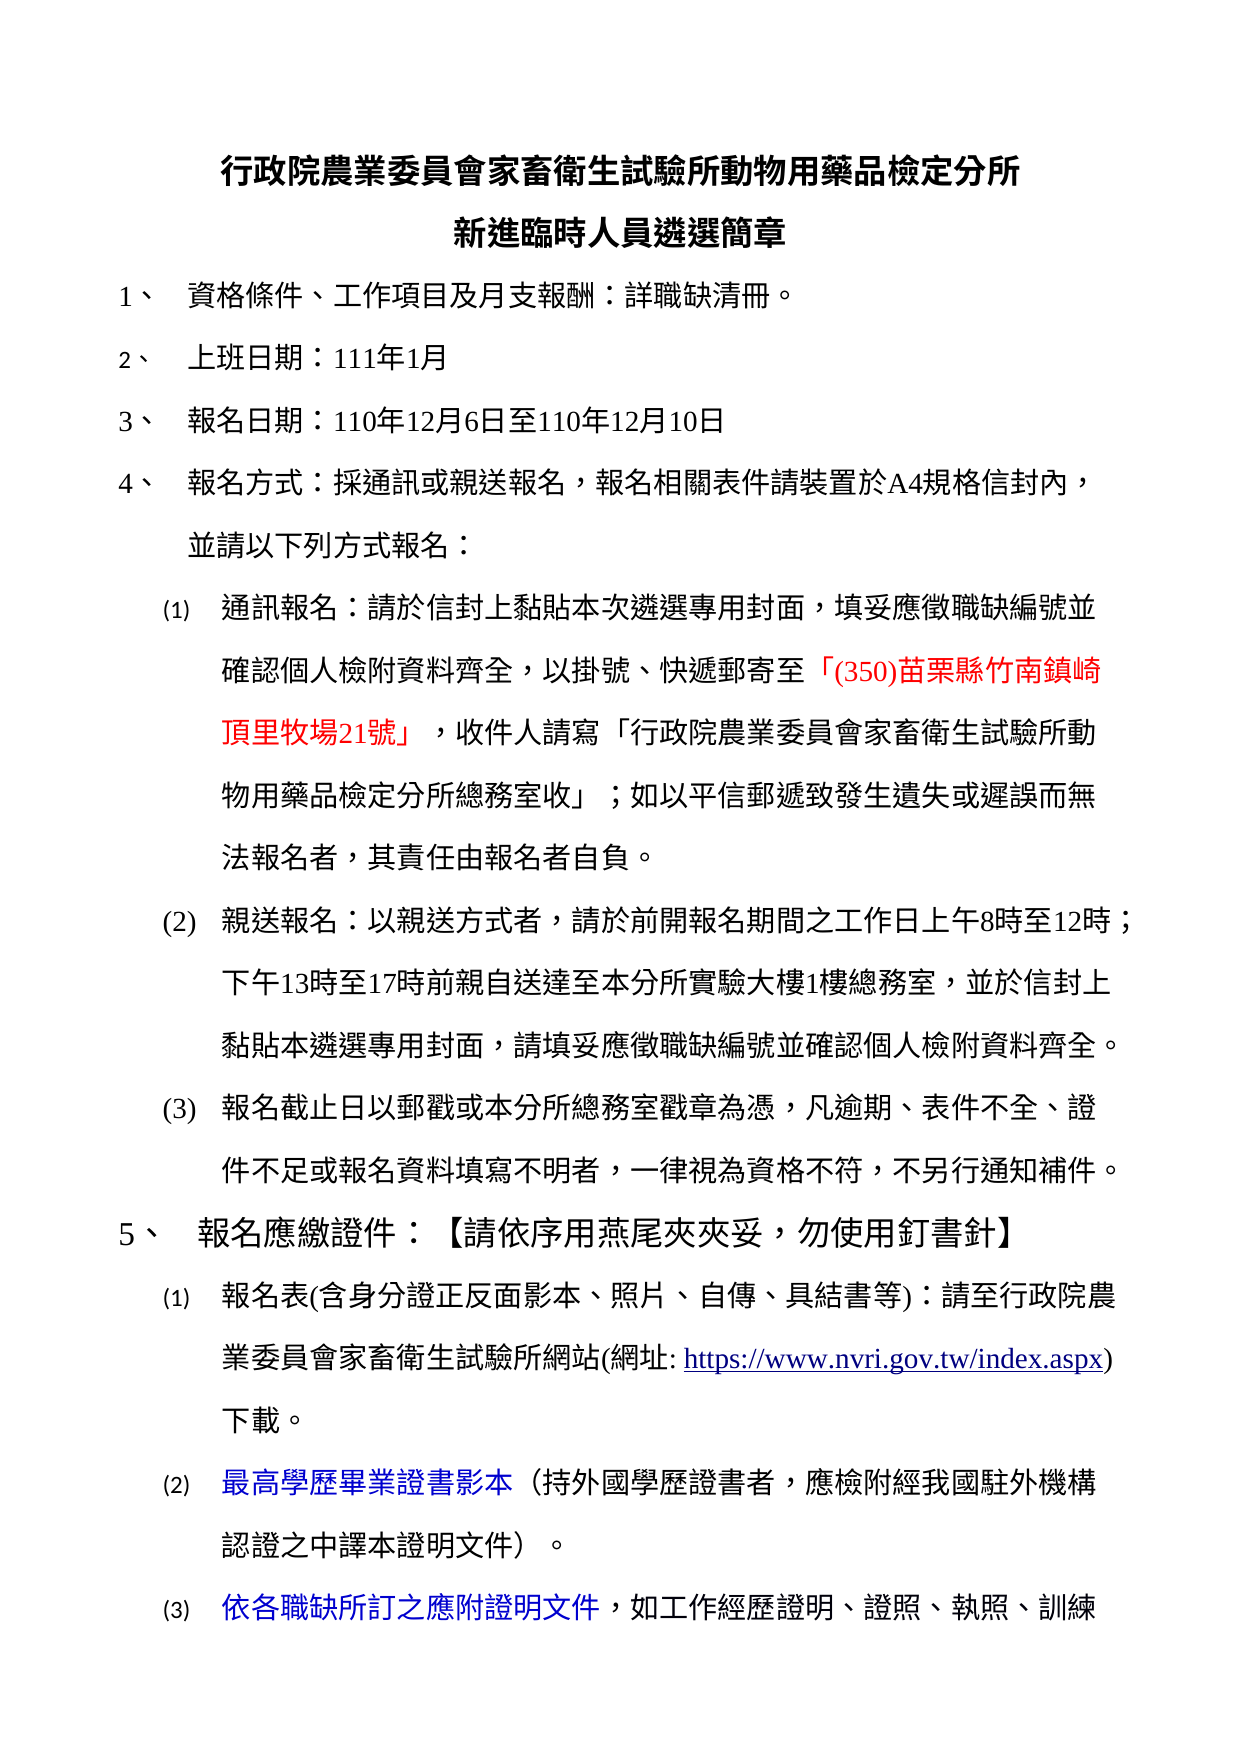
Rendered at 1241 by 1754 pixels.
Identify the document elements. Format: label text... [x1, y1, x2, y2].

list 上班日期：111年1月 [118, 314, 1122, 377]
list 報名日期：110年12月6日至110年12月10日 [118, 377, 1122, 439]
list 依各職缺所訂之應附證明文件，如工作經歷證明、證照、執照、訓練 [162, 1564, 1122, 1627]
list 資格條件、工作項目及月支報酬：詳職缺清冊。 [118, 252, 1122, 314]
list 報名方式：採通訊或親送報名，報名相關表件請裝置於A4規格信封內，並請以下列方式報名： [118, 439, 1122, 564]
list 報名截止日以郵戳或本分所總務室戳章為憑，凡逾期、表件不全、證件不足或報名資料填寫不明者，一律視為資格不符，不另行通知補件。 [162, 1064, 1122, 1189]
text 行政院農業委員會家畜衛生試驗所動物用藥品檢定分所 [118, 127, 1122, 189]
list 報名應繳證件：【請依序用燕尾夾夾妥，勿使用釘書針】 [118, 1189, 1122, 1252]
list 通訊報名：請於信封上黏貼本次遴選專用封面，填妥應徵職缺編號並確認個人檢附資料齊全，以掛號、快遞郵寄至「(350)苗栗縣竹南鎮崎頂里牧場21號」，收件人請寫「行政院農業委員會家畜衛生試驗所動物用藥品檢定分所總務室收」；如以平信郵遞致發生遺失或遲誤而無法報名者，其責任由報名者自負。 [162, 564, 1122, 877]
text 新進臨時人員遴選簡章 [118, 189, 1122, 252]
list 親送報名：以親送方式者，請於前開報名期間之工作日上午8時至12時；下午13時至17時前親自送達至本分所實驗大樓1樓總務室，並於信封上黏貼本遴選專用封面，請填妥應徵職缺編號並確認個人檢附資料齊全。 [162, 877, 1122, 1064]
list 最高學歷畢業證書影本（持外國學歷證書者，應檢附經我國駐外機構認證之中譯本證明文件）。 [162, 1439, 1122, 1564]
list 報名表(含身分證正反面影本、照片、自傳、具結書等)：請至行政院農業委員會家畜衛生試驗所網站(網址: https://www.nvri.gov.tw/index.aspx)下載。 [162, 1252, 1122, 1439]
